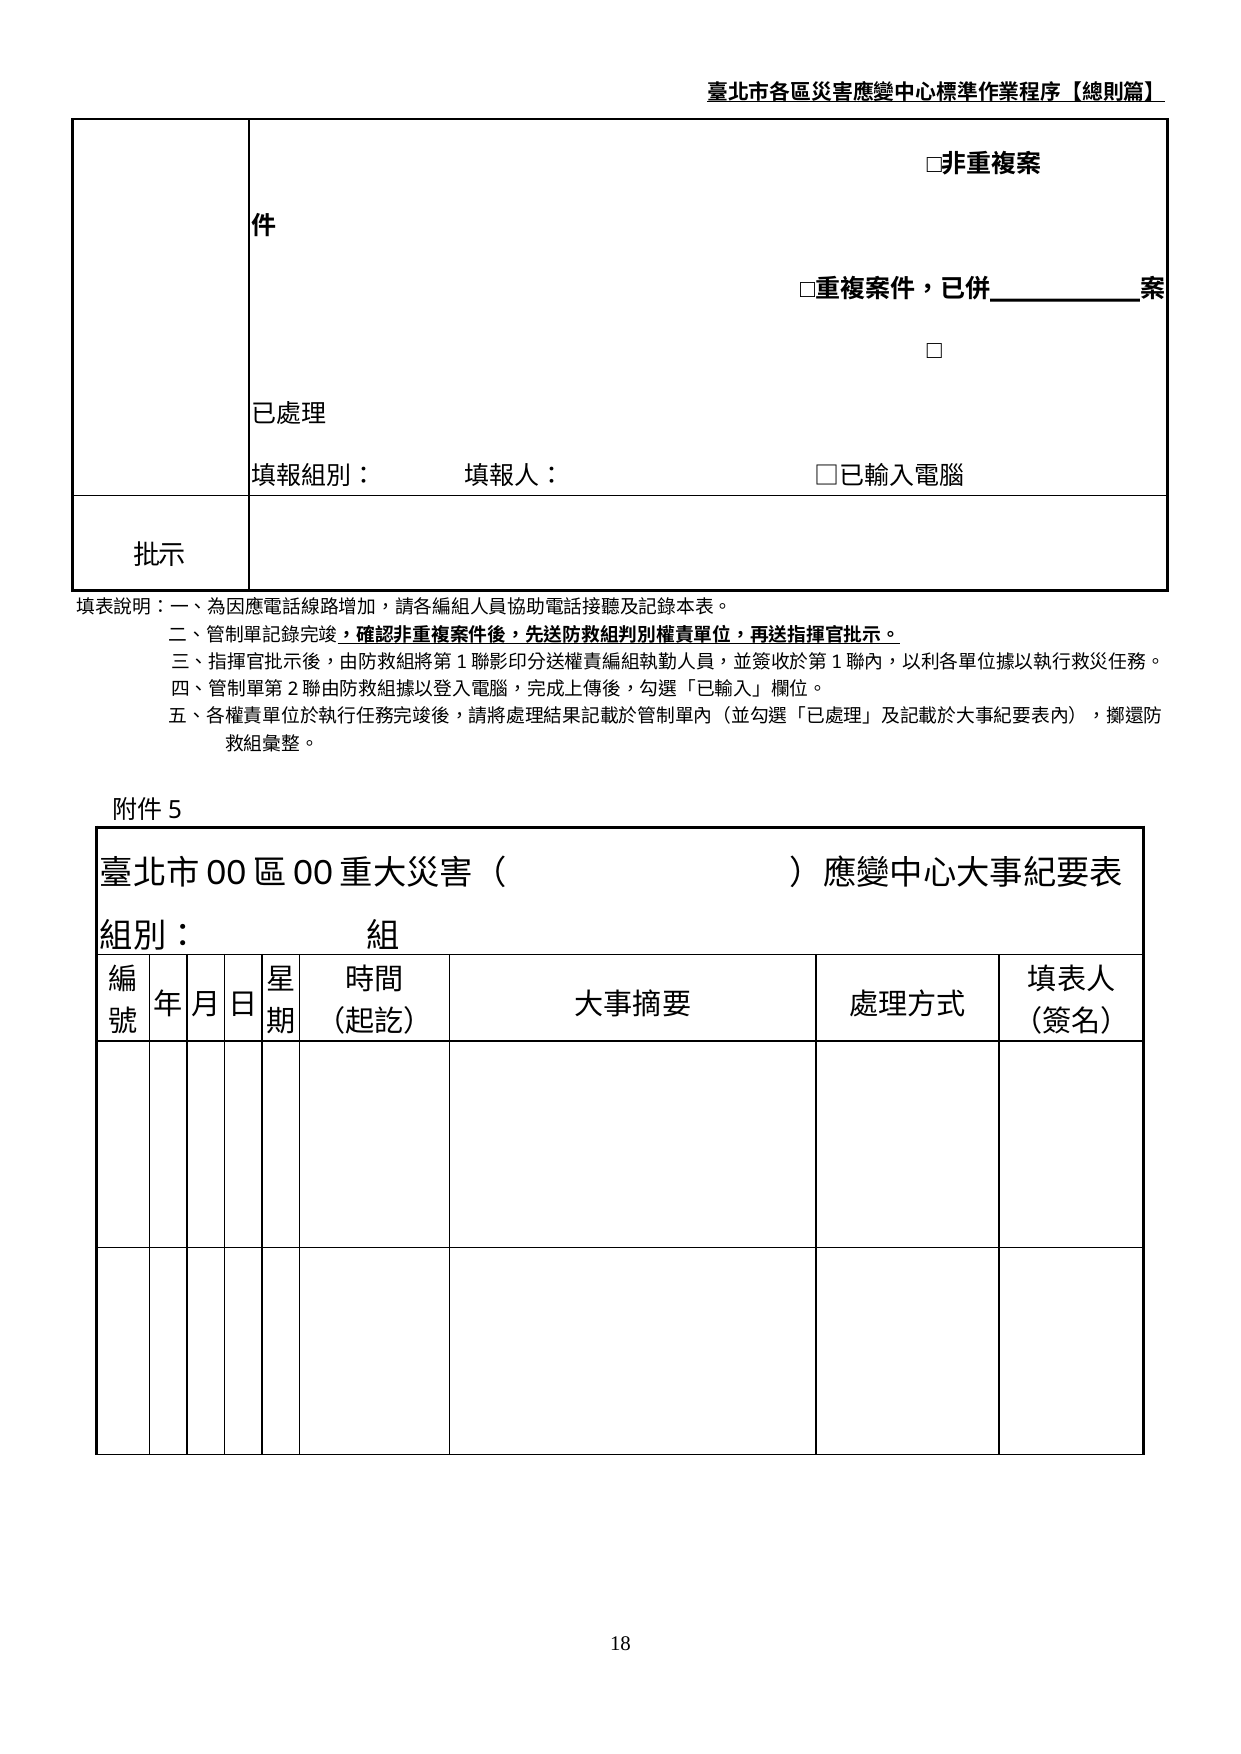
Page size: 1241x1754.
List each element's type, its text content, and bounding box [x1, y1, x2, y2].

text 填表說明：一、為因應電話線路增加，請各編組人員協助電話接聽及記錄本表。 [38, 592, 1240, 619]
table_cell [150, 1042, 186, 1247]
text 二、管制單記錄完竣，確認非重複案件後，先送防救組判別權責單位，再送指揮官批示。 [75, 619, 1165, 647]
table_cell [300, 1248, 449, 1453]
table_cell [225, 1248, 261, 1453]
table_cell 批示 [74, 496, 248, 589]
table_cell 大事摘要 [450, 955, 815, 1040]
table_cell [817, 1042, 998, 1247]
table_cell 編號 [98, 955, 149, 1040]
table_cell 日 [225, 955, 261, 1040]
text 三、指揮官批示後，由防救組將第1聯影印分送權責編組執勤人員，並簽收於第1聯內，以利各單位據以執行救災任務。 [96, 647, 1165, 674]
table_header 臺北市OO區OO重大災害（ ）應變中心大事紀要表 組別： 組 [98, 829, 1142, 954]
table_cell [450, 1042, 815, 1247]
table_cell 星期 [263, 955, 299, 1040]
table_cell [450, 1248, 815, 1453]
text 五、各權責單位於執行任務完竣後，請將處理結果記載於管制單內（並勾選「已處理」及記載於大事紀要表內），擲還防救組彙整。 [169, 701, 1165, 755]
table_cell [250, 496, 1166, 589]
table_cell 處理方式 [817, 955, 998, 1040]
table_cell □非重複案件 □重複案件，已併__________案 □已處理 填報組別： 填報人： □已輸入電腦 [250, 120, 1166, 494]
table_cell 時間 （起訖） [300, 955, 449, 1040]
table_cell [188, 1042, 224, 1247]
table_cell [1000, 1042, 1142, 1247]
table_cell 年 [150, 955, 186, 1040]
table_cell 月 [188, 955, 224, 1040]
text 四、管制單第2聯由防救組據以登入電腦，完成上傳後，勾選「已輸入」欄位。 [96, 674, 1165, 701]
table_cell [263, 1248, 299, 1453]
table_cell [225, 1042, 261, 1247]
table_cell [98, 1042, 149, 1247]
table_cell [1000, 1248, 1142, 1453]
table_cell [263, 1042, 299, 1247]
table_cell [188, 1248, 224, 1453]
table_cell [98, 1248, 149, 1453]
table_cell [300, 1042, 449, 1247]
table_cell [817, 1248, 998, 1453]
table_cell 填表人（簽名） [1000, 955, 1142, 1040]
text 附件5 [112, 789, 1165, 826]
table_cell [74, 120, 248, 494]
table_cell [150, 1248, 186, 1453]
